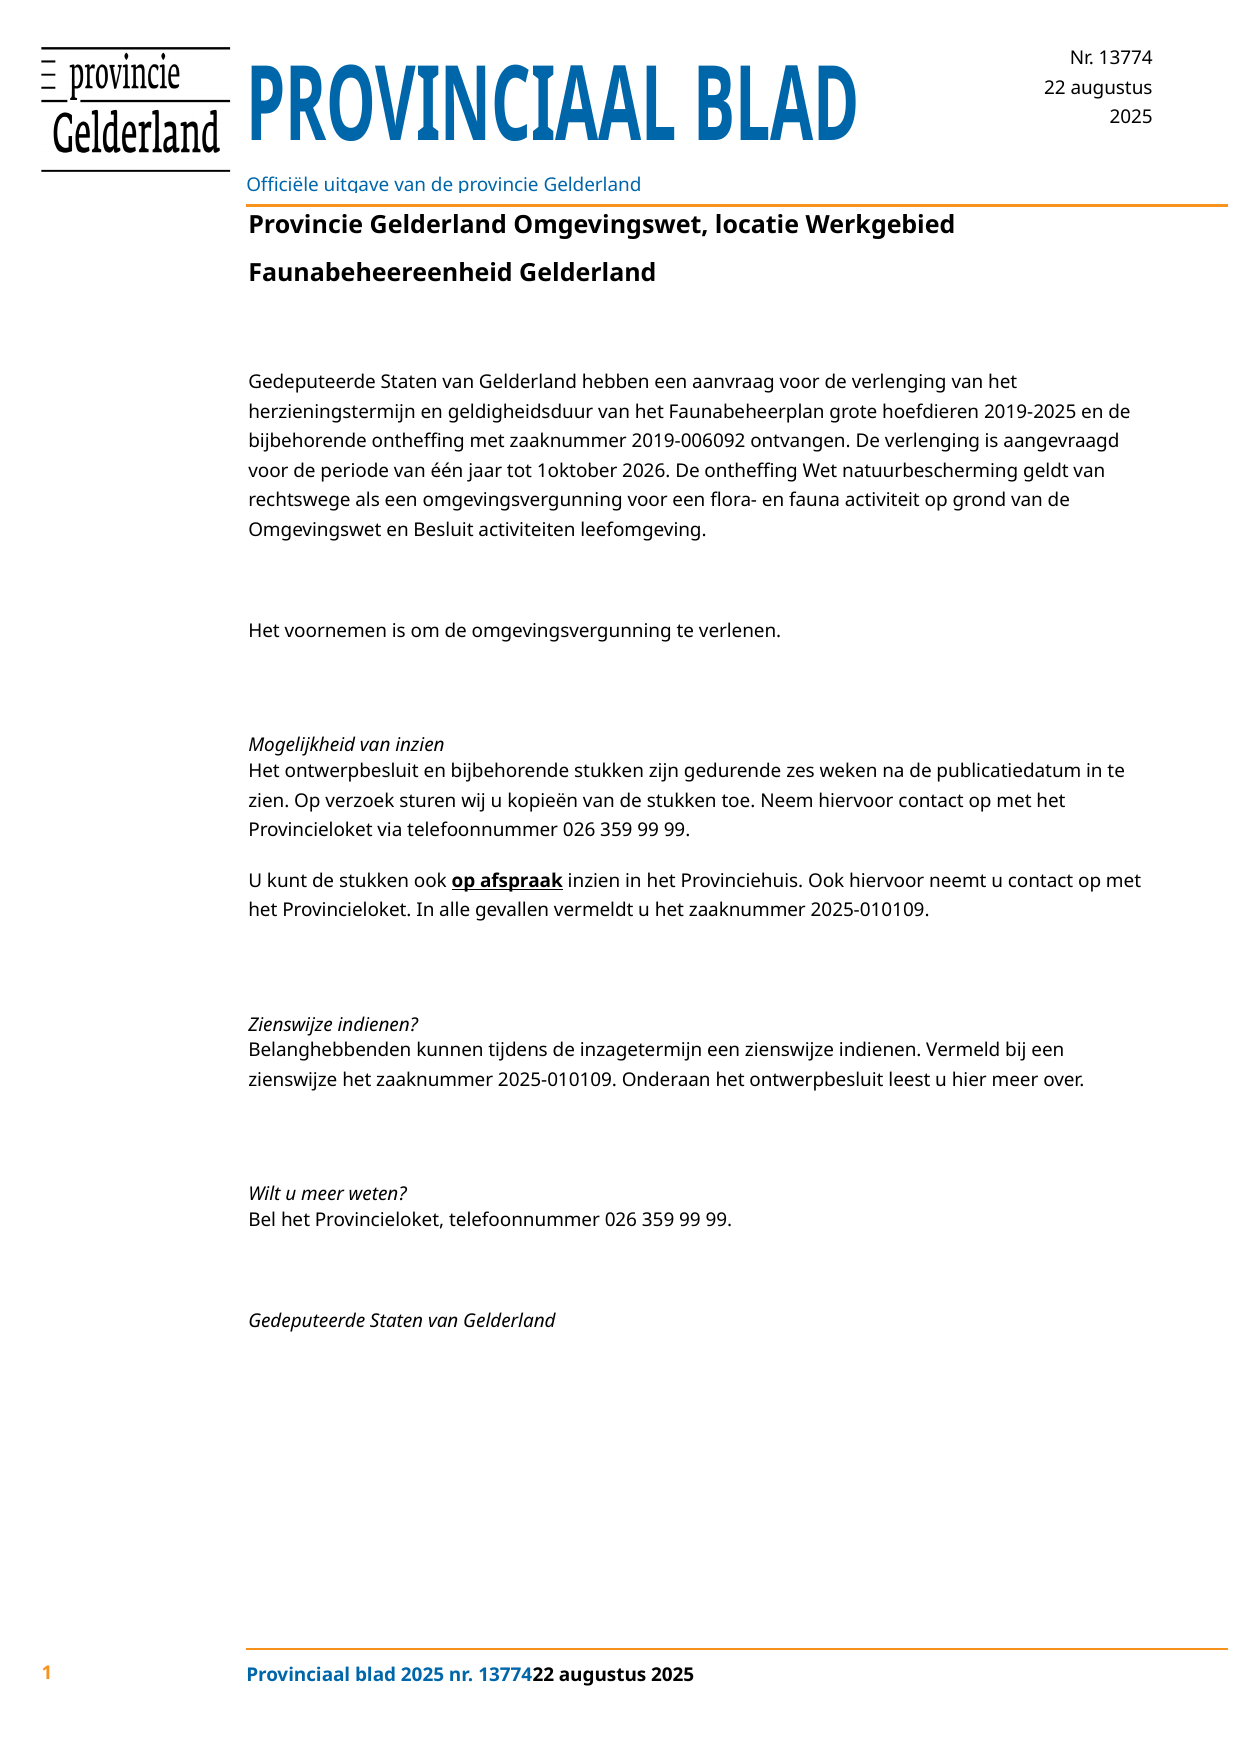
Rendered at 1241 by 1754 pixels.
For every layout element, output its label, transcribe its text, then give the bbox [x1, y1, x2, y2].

text Wilt u meer weten? [248, 1180, 1152, 1206]
text U kunt de stukken ook op afspraak inzien in het Provinciehuis. Ook hiervoor neemt u contact op met het Provincieloket. In alle gevallen vermeldt u het zaaknummer 2025-010109. [248, 867, 1152, 922]
text Mogelijkheid van inzien [248, 731, 1152, 757]
text Gedeputeerde Staten van Gelderland hebben een aanvraag voor de verlenging van het herzieningstermijn en geldigheidsduur van het Faunabeheerplan grote hoefdieren 2019-2025 en de bijbehorende ontheffing met zaaknummer 2019-006092 ontvangen. De verlenging is aangevraagd voor de periode van één jaar tot 1oktober 2026. De ontheffing Wet natuurbescherming geldt van rechtswege als een omgevingsvergunning voor een flora- en fauna activiteit op grond van de Omgevingswet en Besluit activiteiten leefomgeving. [248, 368, 1152, 542]
text Belanghebbenden kunnen tijdens de inzagetermijn een zienswijze indienen. Vermeld bij een zienswijze het zaaknummer 2025-010109. Onderaan het ontwerpbesluit leest u hier meer over. [248, 1036, 1152, 1092]
text Het ontwerpbesluit en bijbehorende stukken zijn gedurende zes weken na de publicatiedatum in te zien. Op verzoek sturen wij u kopieën van de stukken toe. Neem hiervoor contact op met het Provincieloket via telefoonnummer 026 359 99 99. [248, 757, 1152, 842]
text Bel het Provincieloket, telefoonnummer 026 359 99 99. [248, 1206, 1152, 1232]
text Provincie Gelderland Omgevingswet, locatie Werkgebied Faunabeheereenheid Gelderland [248, 207, 1152, 288]
text Gedeputeerde Staten van Gelderland [248, 1307, 1152, 1333]
text Het voornemen is om de omgevingsvergunning te verlenen. [248, 617, 1152, 643]
picture [41, 47, 231, 172]
text Zienswijze indienen? [248, 1011, 1152, 1036]
